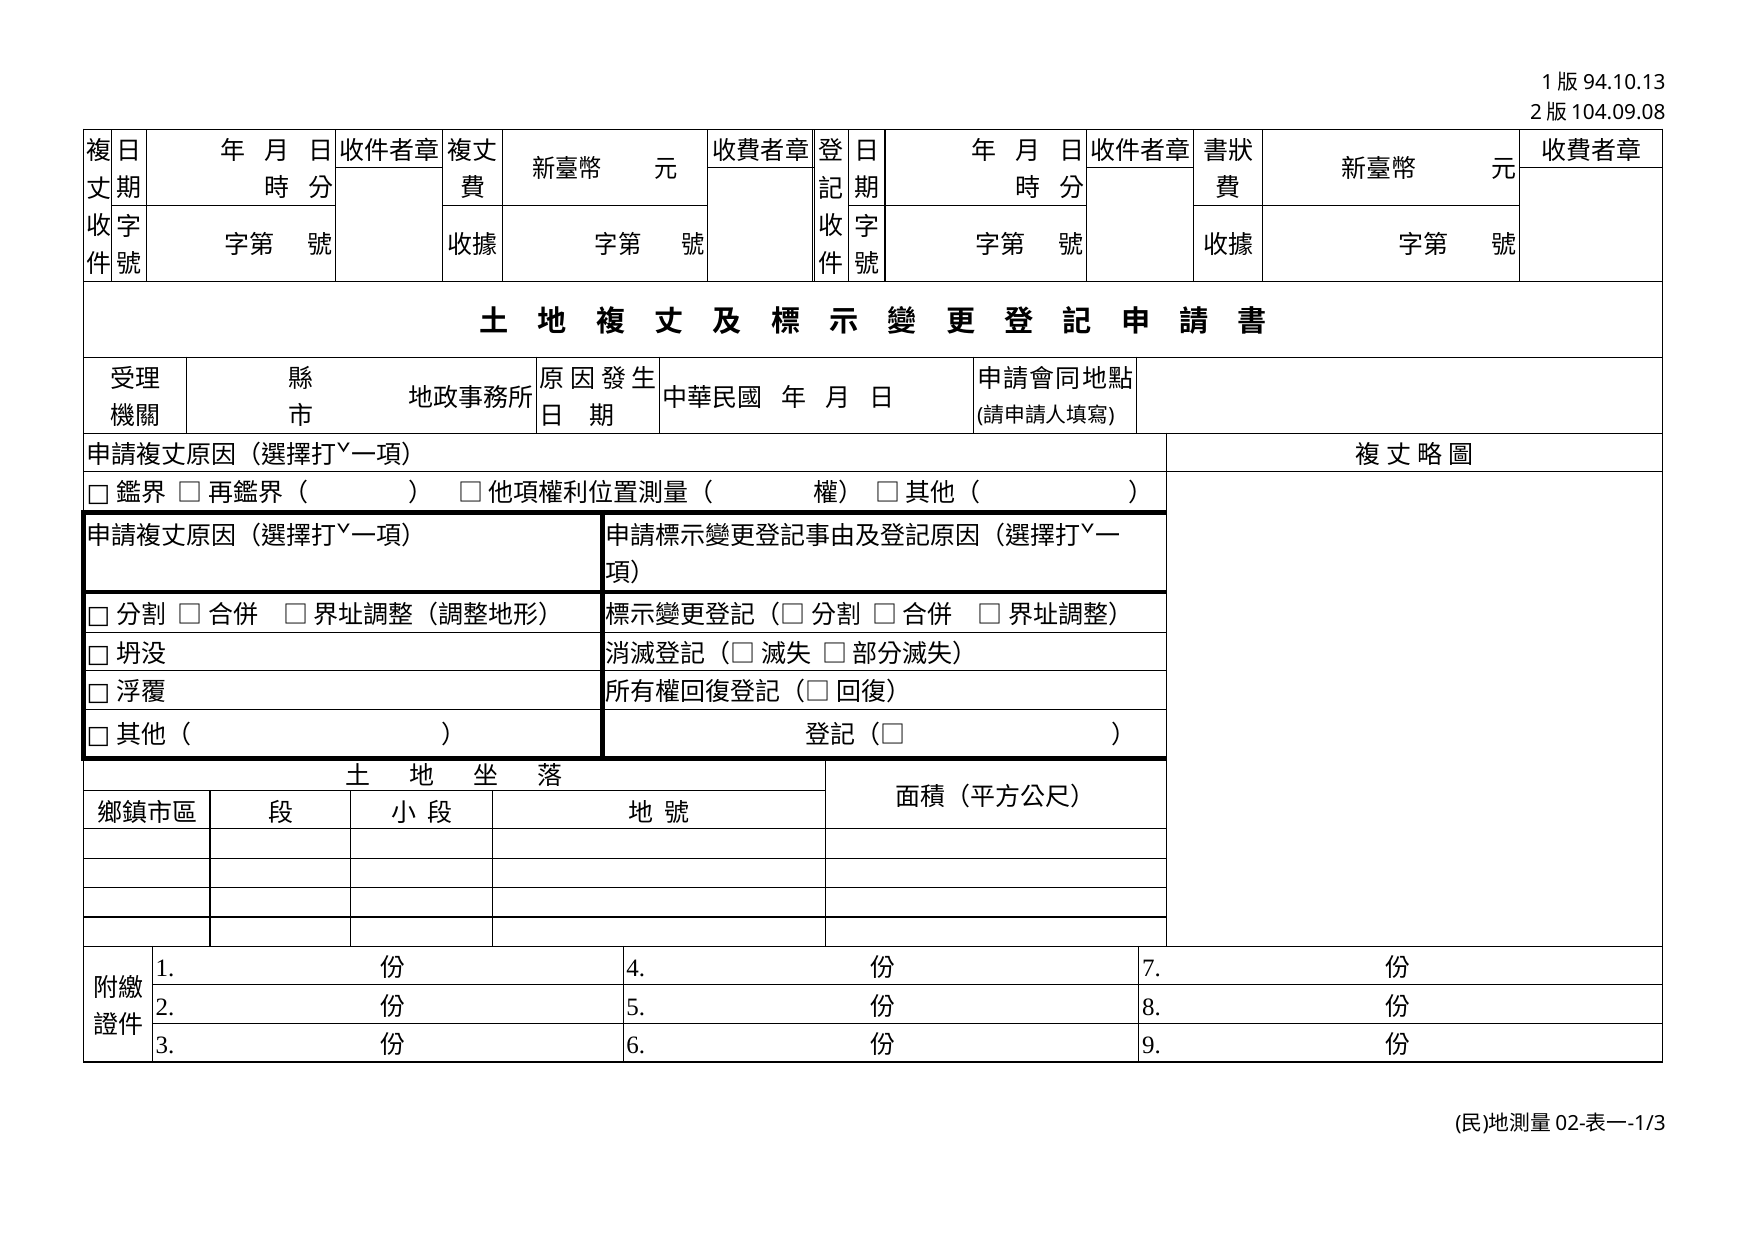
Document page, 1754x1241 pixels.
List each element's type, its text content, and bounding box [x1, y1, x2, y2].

table_cell [1167, 472, 1662, 946]
table_header 年 月 日 時 分 [886, 130, 1086, 204]
table_cell [351, 918, 492, 946]
table_cell [826, 829, 1166, 857]
table_cell [211, 859, 350, 887]
table_cell 收據 [1194, 206, 1262, 281]
table_cell [351, 829, 492, 857]
table_cell 鄉鎮市區 [84, 791, 209, 828]
table_cell 土 地 坐 落 [84, 761, 825, 790]
table_cell 1. 份 [153, 947, 623, 984]
table_cell [493, 829, 825, 857]
table_cell 8. 份 [1139, 985, 1662, 1023]
table_cell 字第 號 [1263, 206, 1519, 281]
table_cell 中華民國 年 月 日 [660, 358, 973, 433]
table_cell □ 其他（ ） [86, 710, 600, 756]
table_header 收費者章 [1520, 130, 1662, 167]
table_cell 原因發生日 期 [537, 358, 659, 433]
table_cell 收據 [443, 206, 502, 281]
table_cell [1520, 205, 1662, 281]
table_cell 申請複丈原因（選擇打ˇ一項） [84, 434, 1166, 471]
table_cell [708, 168, 812, 281]
table_cell 3. 份 [153, 1024, 623, 1061]
table_cell 字第 號 [147, 206, 335, 281]
table_cell [84, 829, 209, 857]
table_cell [211, 829, 350, 857]
table_cell [493, 859, 825, 887]
table_cell 字號 [849, 206, 884, 281]
table_header 日期 [849, 130, 884, 204]
table_header 書狀費 [1194, 130, 1262, 204]
table_cell 申請標示變更登記事由及登記原因（選擇打ˇ一項） [605, 515, 1166, 589]
table_cell 字第 號 [503, 206, 707, 281]
table_cell □ 浮覆 [86, 671, 600, 709]
table_cell [826, 888, 1166, 916]
table_cell 地 號 [493, 791, 825, 828]
table_cell 9. 份 [1139, 1024, 1662, 1061]
table_cell 字號 [112, 206, 146, 281]
table_cell □ 鑑界 □ 再鑑界（ ） □ 他項權利位置測量（ 權） □ 其他（ ） [84, 472, 1166, 510]
table_cell 申請複丈原因（選擇打ˇ一項） [86, 515, 600, 589]
table_cell 面積（平方公尺） [826, 761, 1166, 828]
table_cell 地政事務所 [316, 358, 536, 433]
table_cell 登記（□ ） [605, 710, 1166, 756]
table_cell 複 丈 略 圖 [1167, 434, 1662, 471]
table_cell 附繳 證件 [84, 947, 152, 1061]
table_cell [1087, 168, 1193, 281]
table_cell 字第 號 [886, 206, 1086, 281]
table_header 複丈收件 [84, 130, 111, 281]
table_header 登記收件 [815, 130, 848, 281]
table_cell 所有權回復登記（□ 回復） [605, 671, 1166, 709]
table_cell [493, 918, 825, 946]
table_cell 段 [211, 791, 350, 828]
table_cell 4. 份 [624, 947, 1138, 984]
table_cell [1520, 168, 1662, 204]
table_cell 2. 份 [153, 985, 623, 1023]
table_cell 6. 份 [624, 1024, 1138, 1061]
table_cell 縣 市 [187, 358, 316, 433]
table_cell 7. 份 [1139, 947, 1662, 984]
table_cell [1137, 358, 1662, 433]
table_cell [351, 888, 492, 916]
table_header 日期 [112, 130, 146, 204]
table_cell 土 地 複 丈 及 標 示 變 更 登 記 申 請 書 [84, 282, 1662, 357]
table_cell [336, 168, 442, 281]
table_header 新臺幣 元 [1263, 130, 1519, 204]
table_cell [826, 918, 1166, 946]
table_header 收件者章 [1087, 130, 1193, 167]
table_cell [351, 859, 492, 887]
table_cell □ 分割 □ 合併 □ 界址調整（調整地形） [86, 594, 600, 632]
table_cell [84, 918, 209, 946]
table_cell [493, 888, 825, 916]
table_cell [826, 859, 1166, 887]
table_cell [211, 888, 350, 916]
table_header 新臺幣 元 [503, 130, 707, 204]
table_header 收件者章 [336, 130, 442, 167]
table_cell □ 坍没 [86, 633, 600, 670]
table_cell 5. 份 [624, 985, 1138, 1023]
table_cell 消滅登記（□ 滅失 □ 部分滅失） [605, 633, 1166, 670]
table_header 收費者章 [708, 130, 812, 167]
table_header 複丈費 [443, 130, 502, 204]
table_cell 申請會同地點(請申請人填寫) [974, 358, 1136, 433]
table_cell [84, 859, 209, 887]
table_cell [211, 918, 350, 946]
table_cell 標示變更登記（□ 分割 □ 合併 □ 界址調整） [605, 594, 1166, 632]
table_cell 受理 機關 [84, 358, 186, 433]
table_cell [84, 888, 209, 916]
table_header 年 月 日 時 分 [147, 130, 335, 204]
table_cell 小 段 [351, 791, 492, 828]
